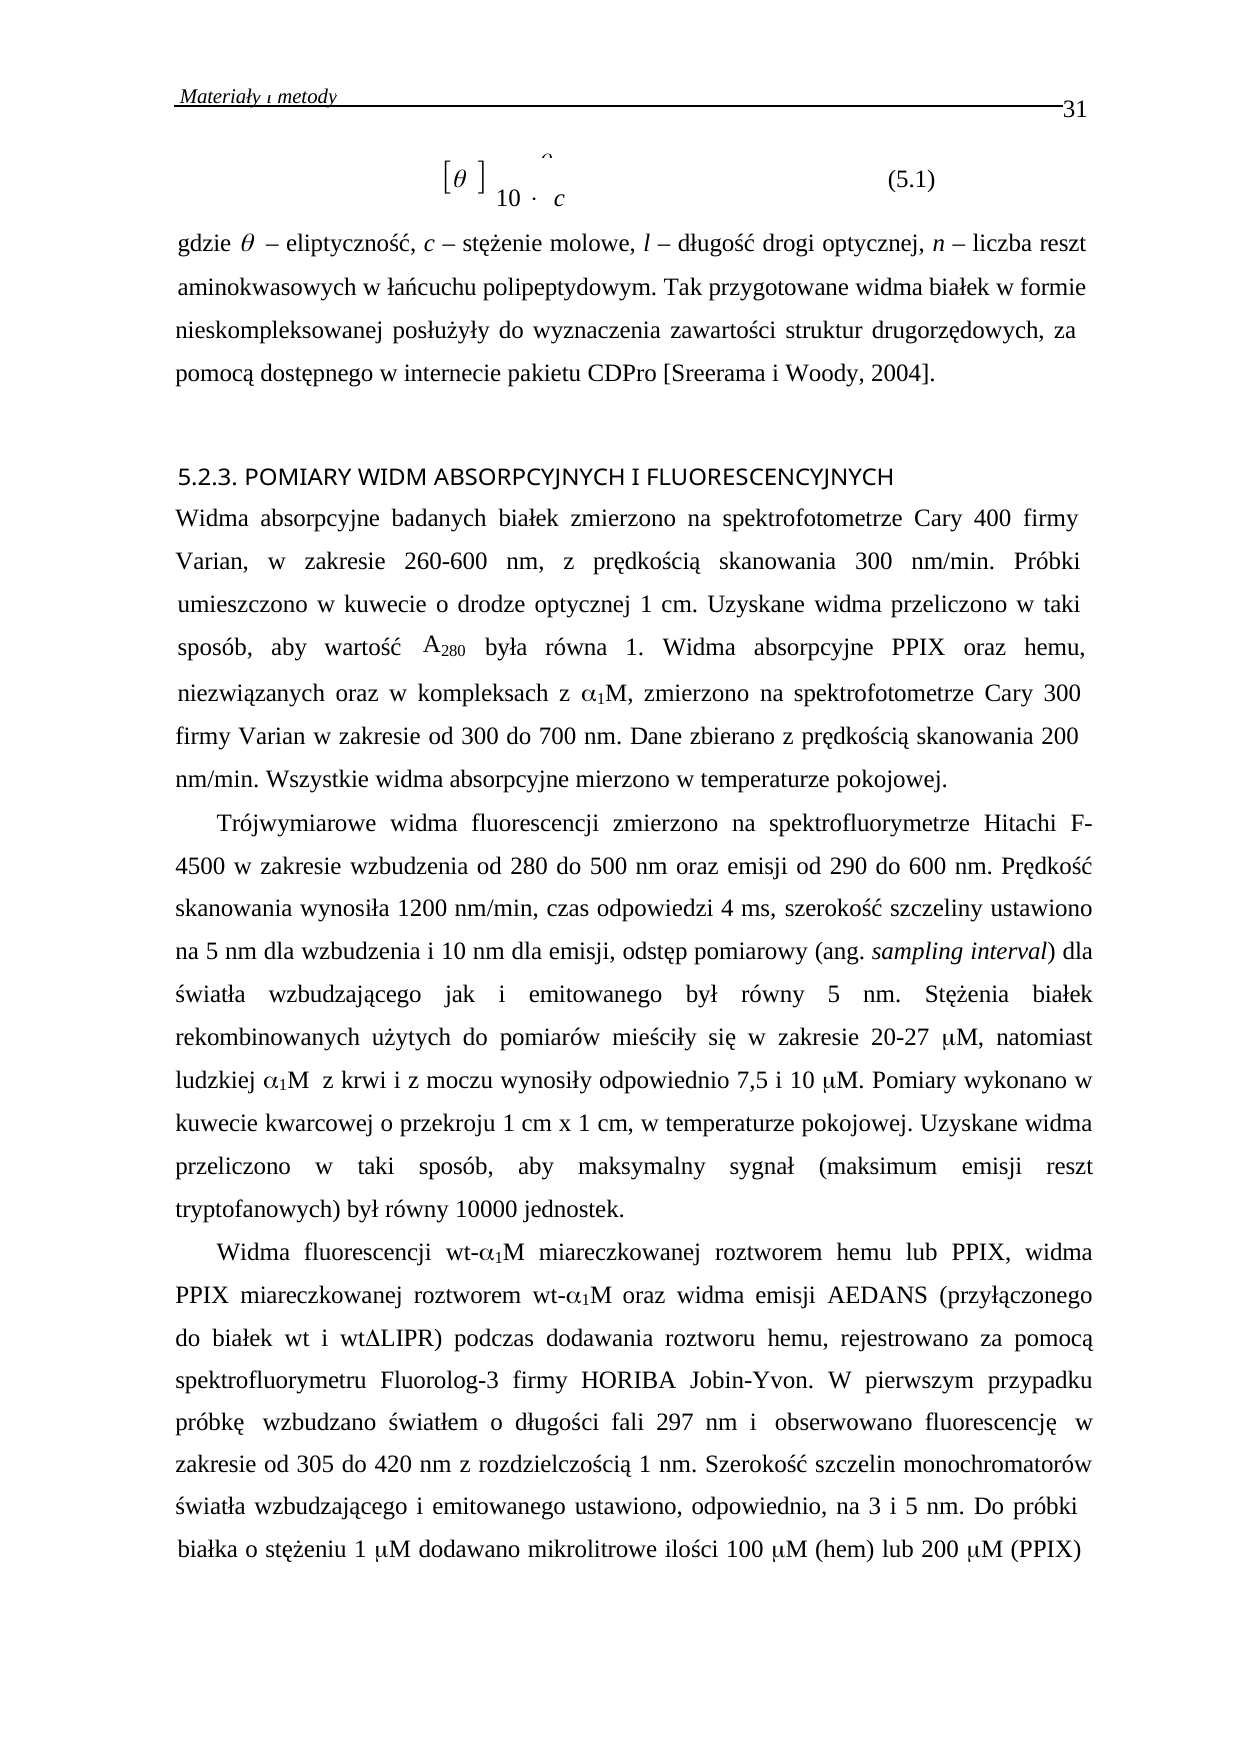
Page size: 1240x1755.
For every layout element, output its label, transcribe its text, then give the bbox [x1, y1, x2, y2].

text Widma fluorescencji wt-1M miareczkowanej roztworem hemu lub PPIX, widma PPIX miareczkowanej roztworem wt-1M oraz widma emisji AEDANS (przyłączonego do białek wt i wtLIPR) podczas dodawania roztworu hemu, rejestrowano za pomocą spektrofluorymetru Fluorolog-3 firmy HORIBA Jobin-Yvon. W pierwszym przypadku próbkę wzbudzano światłem o długości fali 297 nm i obserwowano fluorescencję w zakresie od 305 do 420 nm z rozdzielczością 1 nm. Szerokość szczelin monochromatorów światła wzbudzającego i emitowanego ustawiono, odpowiednio, na 3 i 5 nm. Do próbki [175, 1237, 1093, 1520]
text (5.1) [888, 165, 937, 193]
text Materiały i metody 31 [174, 74, 1094, 111]
text A280 [423, 633, 468, 663]
text białka o stężeniu 1 M dodawano mikrolitrowe ilości 100 M (hem) lub 200 M (PPIX) [177, 1534, 1095, 1563]
text aminokwasowych w łańcuchu polipeptydowym. Tak przygotowane widma białek w formie [177, 272, 1095, 301]
text Trójwymiarowe widma fluorescencji zmierzono na spektrofluorymetrze Hitachi F- 4500 w zakresie wzbudzenia od 280 do 500 nm oraz emisji od 290 do 600 nm. Prędkość skanowania wynosiła 1200 nm/min, czas odpowiedzi 4 ms, szerokość szczeliny ustawiono na 5 nm dla wzbudzenia i 10 nm dla emisji, odstęp pomiarowy (ang. sampling interval) dla światła wzbudzającego jak i emitowanego był równy 5 nm. Stężenia białek rekombinowanych użytych do pomiarów mieściły się w zakresie 20-27 M, natomiast ludzkiej 1M z krwi i z moczu wynosiły odpowiednio 7,5 i 10 M. Pomiary wykonano w kuwecie kwarcowej o przekroju 1 cm x 1 cm, w temperaturze pokojowej. Uzyskane widma przeliczono w taki sposób, aby maksymalny sygnał (maksimum emisji reszt tryptofanowych) był równy 10000 jednostek. [175, 808, 1093, 1222]
text gdzie – eliptyczność, c – stężenie molowe, l – długość drogi optycznej, n – liczba reszt [177, 229, 1095, 257]
text 10 c l n [496, 184, 595, 214]
text niezwiązanych oraz w kompleksach z 1M, zmierzono na spektrofotometrze Cary 300 [177, 678, 1095, 707]
text 5.2.3. POMIARY WIDM ABSORPCYJNYCH I FLUORESCENCYJNYCH [177, 464, 1095, 490]
text  [536, 149, 551, 158]
text umieszczono w kuwecie o drodze optycznej 1 cm. Uzyskane widma przeliczono w taki [177, 589, 1095, 618]
text  [442, 159, 491, 197]
text firmy Varian w zakresie od 300 do 700 nm. Dane zbierano z prędkością skanowania 200 nm/min. Wszystkie widma absorpcyjne mierzono w temperaturze pokojowej. [175, 721, 1093, 793]
text sposób, aby wartość [177, 633, 406, 661]
text nieskompleksowanej posłużyły do wyznaczenia zawartości struktur drugorzędowych, za pomocą dostępnego w internecie pakietu CDPro [Sreerama i Woody, 2004]. [175, 301, 1093, 387]
text była równa 1. Widma absorpcyjne PPIX oraz hemu, [485, 633, 1094, 661]
text Widma absorpcyjne badanych białek zmierzono na spektrofotometrze Cary 400 firmy Varian, w zakresie 260-600 nm, z prędkością skanowania 300 nm/min. Próbki [175, 503, 1093, 575]
